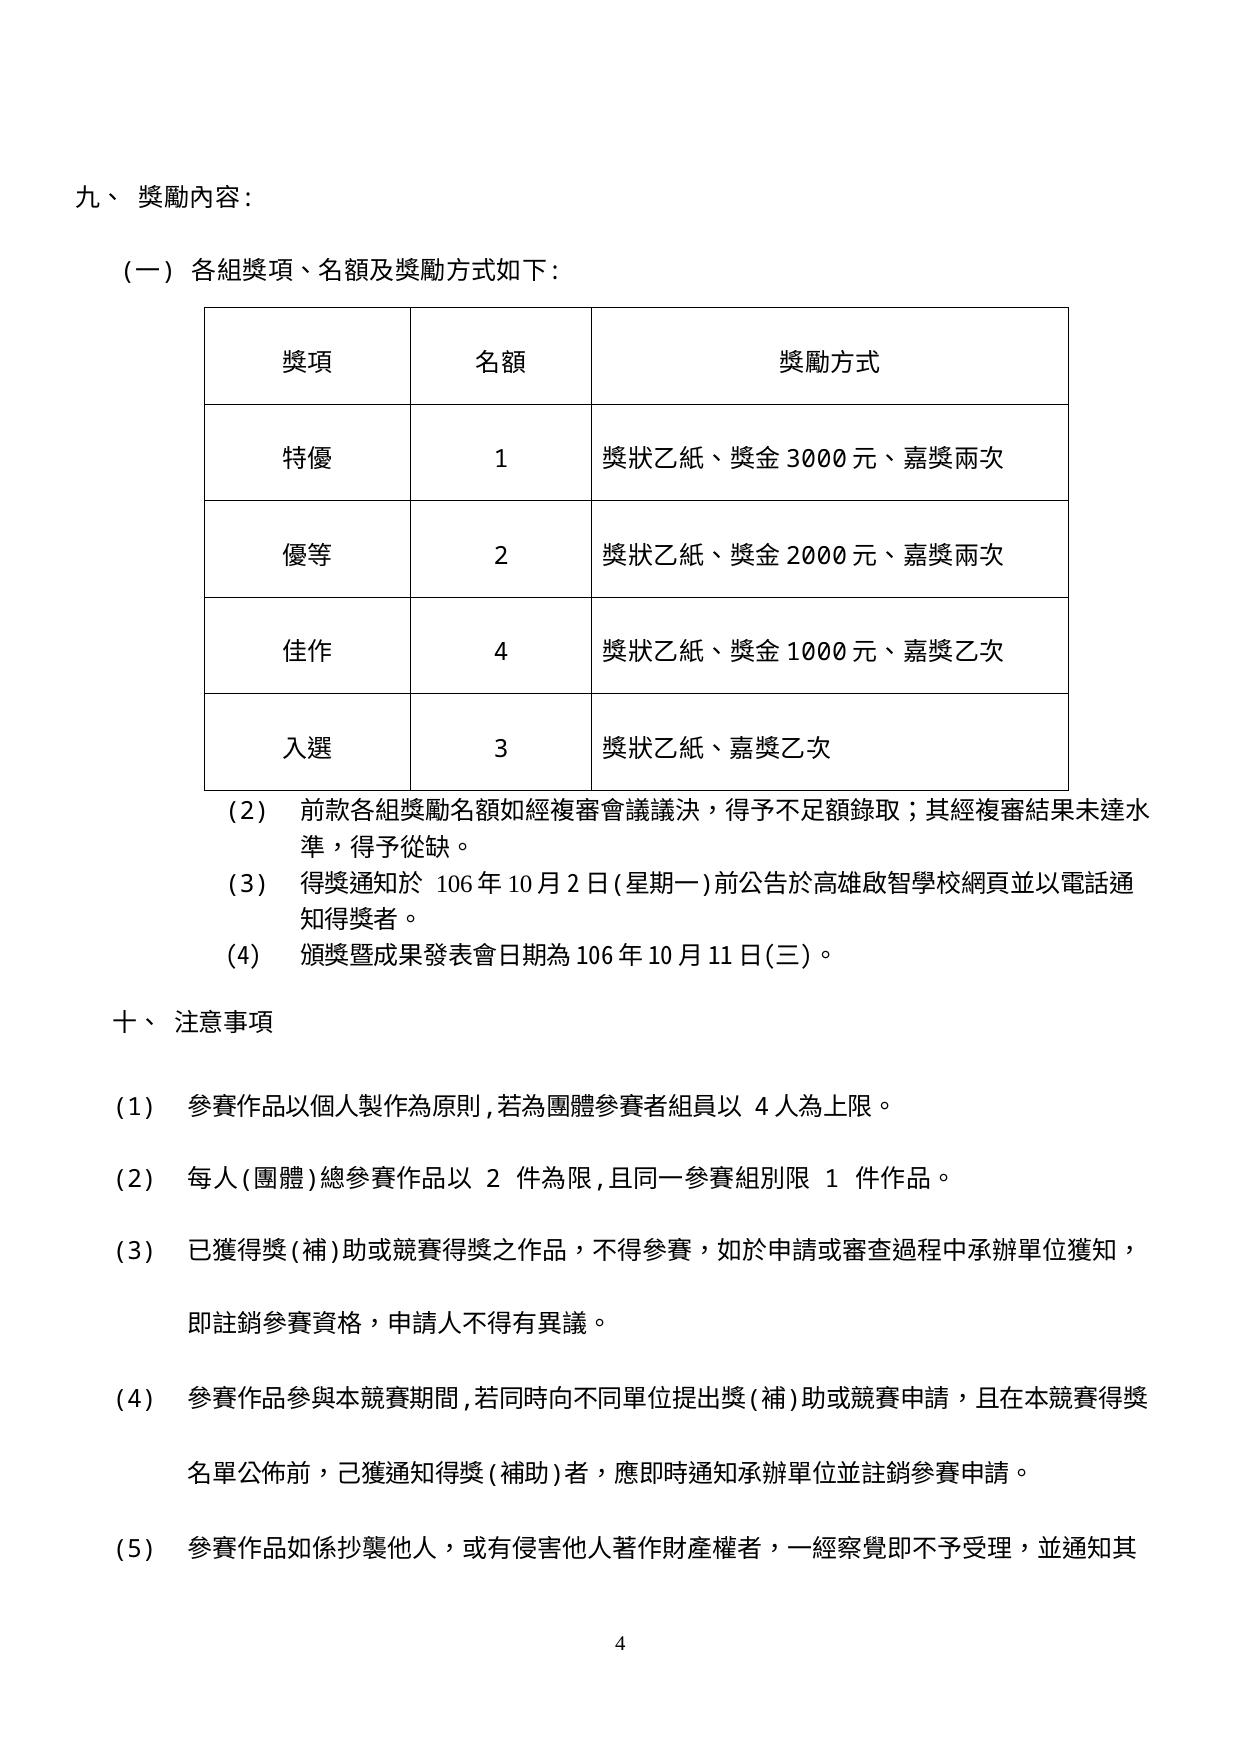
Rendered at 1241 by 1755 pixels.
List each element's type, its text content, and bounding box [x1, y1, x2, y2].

list 得獎通知於 106年10月2日(星期一)前公告於高雄啟智學校網頁並以電話通知得獎者。 [225, 863, 1158, 936]
list 每人(團體)總參賽作品以 2 件為限,且同一參賽組別限 1 件作品。 [112, 1136, 1158, 1201]
table_cell 1 [411, 405, 591, 500]
table_cell 獎狀乙紙、獎金1000元、嘉獎乙次 [592, 598, 1068, 693]
table_cell 獎狀乙紙、獎金3000元、嘉獎兩次 [592, 405, 1068, 500]
text (一) 各組獎項、名額及獎勵方式如下: [120, 250, 1165, 286]
list 參賽作品如係抄襲他人，或有侵害他人著作財產權者，一經察覺即不予受理，並通知其 [112, 1497, 1158, 1572]
table_cell 入選 [205, 694, 410, 790]
list 已獲得獎(補)助或競賽得獎之作品，不得參賽，如於申請或審查過程中承辦單位獲知，即註銷參賽資格，申請人不得有異議。 [112, 1201, 1158, 1347]
text 十、 注意事項 [112, 972, 528, 1047]
table_cell 特優 [205, 405, 410, 500]
list 前款各組獎勵名額如經複審會議議決，得予不足額錄取；其經複審結果未達水準，得予從缺。 [225, 791, 1158, 863]
table_cell 獎狀乙紙、嘉獎乙次 [592, 694, 1068, 790]
table_cell 3 [411, 694, 591, 790]
table_cell 優等 [205, 501, 410, 597]
table_header 獎項 [205, 308, 410, 403]
table_header 獎勵方式 [592, 308, 1068, 403]
list 頒獎暨成果發表會日期為106年10月11日(三)。 [225, 936, 1158, 972]
table_cell 獎狀乙紙、獎金2000元、嘉獎兩次 [592, 501, 1068, 597]
list 參賽作品參與本競賽期間,若同時向不同單位提出獎(補)助或競賽申請，且在本競賽得獎名單公佈前，己獲通知得獎(補助)者，應即時通知承辦單位並註銷參賽申請。 [112, 1347, 1158, 1497]
list 參賽作品以個人製作為原則,若為團體參賽者組員以 4人為上限。 [112, 1061, 1158, 1129]
table_header 名額 [411, 308, 591, 403]
table_cell 2 [411, 501, 591, 597]
table_cell 佳作 [205, 598, 410, 693]
text 九、 獎勵內容: [75, 178, 1165, 214]
table_cell 4 [411, 598, 591, 693]
